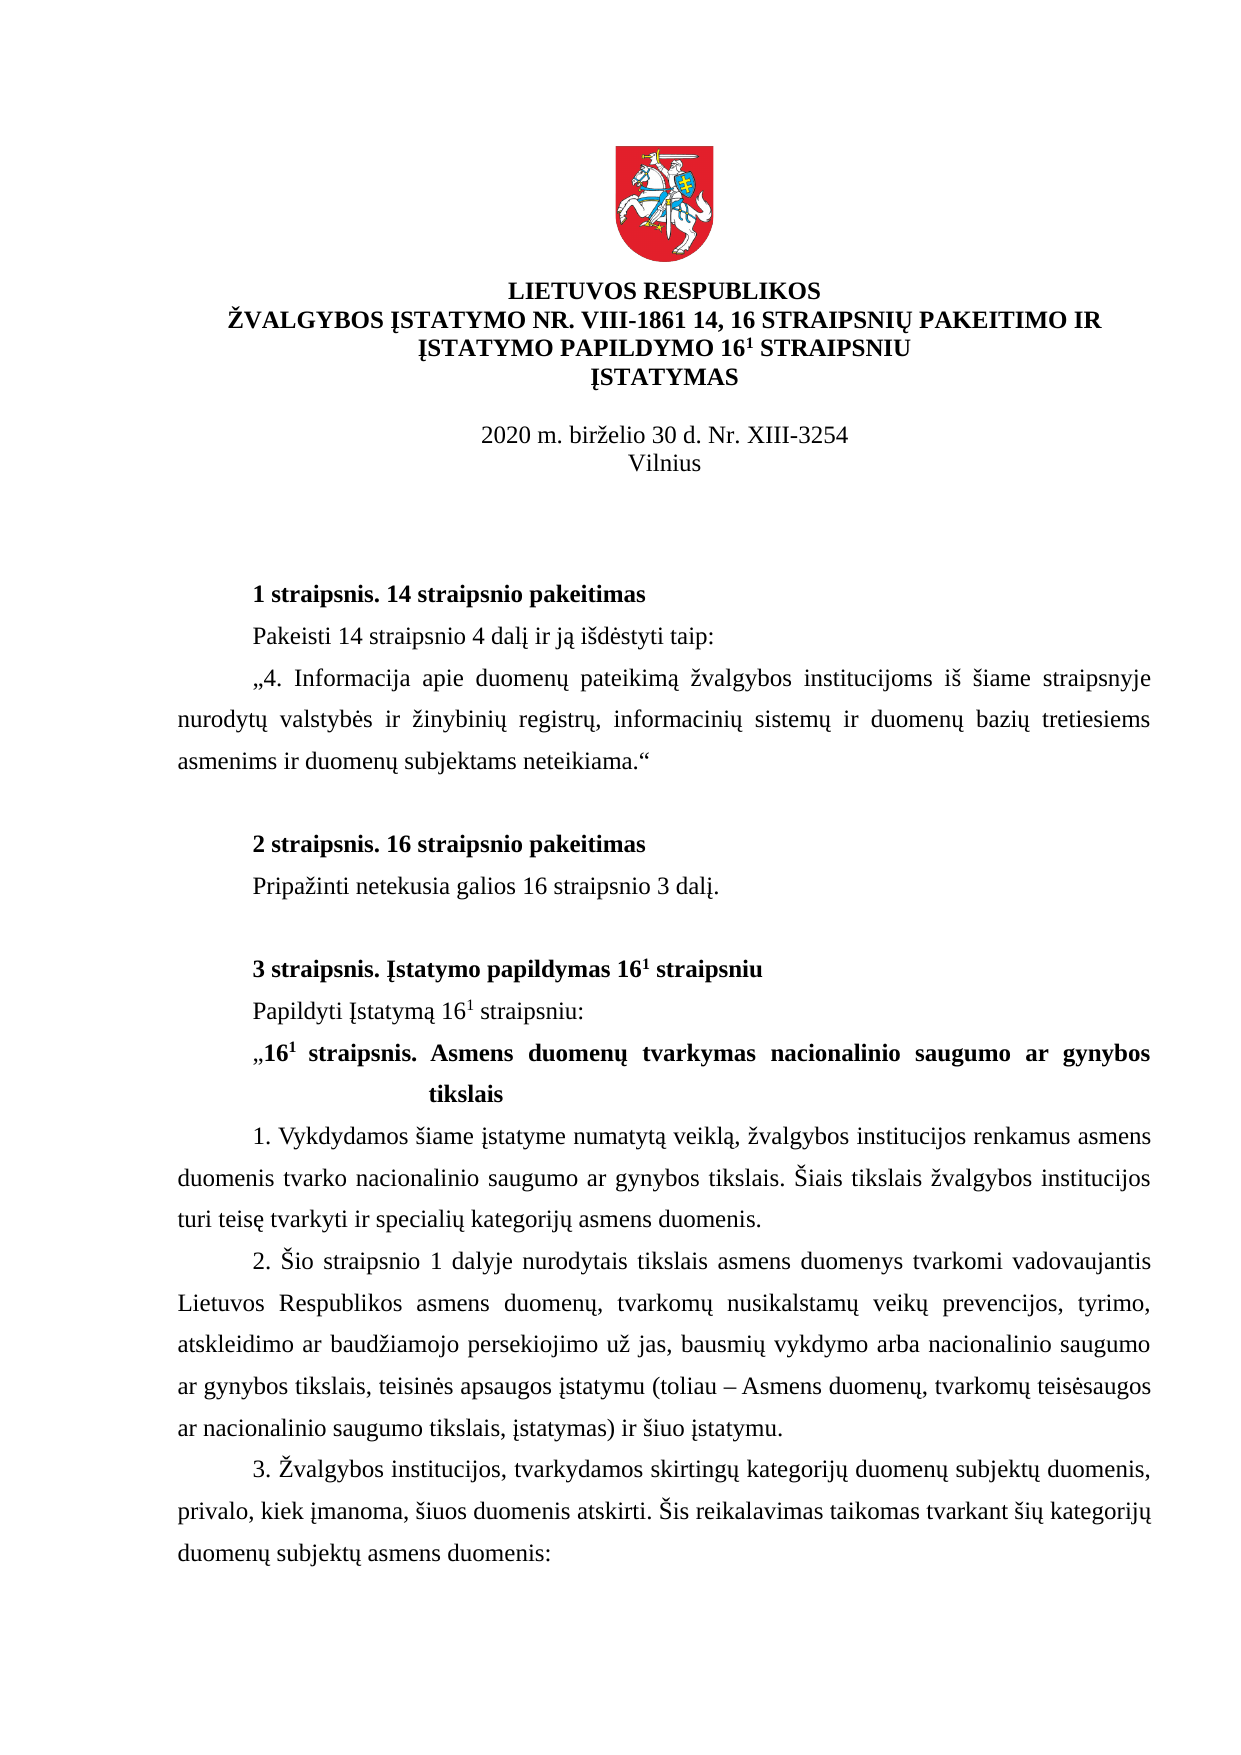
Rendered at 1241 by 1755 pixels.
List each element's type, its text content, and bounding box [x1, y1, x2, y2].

text „161 straipsnis. Asmens duomenų tvarkymas nacionalinio saugumo ar gynybos tikslais [252, 1025, 1152, 1108]
text Pakeisti 14 straipsnio 4 dalį ir ją išdėstyti taip: [177, 608, 1152, 650]
text ĮSTATYMAS [177, 362, 1152, 391]
text Pripažinti netekusia galios 16 straipsnio 3 dalį. [177, 858, 1152, 900]
text 2020 m. birželio 30 d. Nr. XIII-3254 [177, 420, 1152, 448]
text 2. Šio straipsnio 1 dalyje nurodytais tikslais asmens duomenys tvarkomi vadovaujantis Lietuvos Respublikos asmens duomenų, tvarkomų nusikalstamų veikų prevencijos, tyrimo, atskleidimo ar baudžiamojo persekiojimo už jas, bausmių vykdymo arba nacionalinio saugumo ar gynybos tikslais, teisinės apsaugos įstatymu (toliau – Asmens duomenų, tvarkomų teisėsaugos ar nacionalinio saugumo tikslais, įstatymas) ir šiuo įstatymu. [177, 1233, 1152, 1441]
text Papildyti Įstatymą 161 straipsniu: [177, 983, 1152, 1025]
text 1 straipsnis. 14 straipsnio pakeitimas [177, 566, 1152, 608]
text 2 straipsnis. 16 straipsnio pakeitimas [177, 816, 1152, 858]
text ŽVALGYBOS ĮSTATYMO NR. VIII-1861 14, 16 STRAIPSNIŲ PAKEITIMO IR ĮSTATYMO PAPILDYMO 161 STRAIPSNIU [177, 305, 1152, 362]
text Vilnius [177, 448, 1152, 477]
text LIETUVOS RESPUBLIKOS [177, 276, 1152, 305]
text 3 straipsnis. Įstatymo papildymas 161 straipsniu [177, 941, 1152, 983]
text 1. Vykdydamos šiame įstatyme numatytą veiklą, žvalgybos institucijos renkamus asmens duomenis tvarko nacionalinio saugumo ar gynybos tikslais. Šiais tikslais žvalgybos institucijos turi teisę tvarkyti ir specialių kategorijų asmens duomenis. [177, 1108, 1152, 1233]
text 3. Žvalgybos institucijos, tvarkydamos skirtingų kategorijų duomenų subjektų duomenis, privalo, kiek įmanoma, šiuos duomenis atskirti. Šis reikalavimas taikomas tvarkant šių kategorijų duomenų subjektų asmens duomenis: [177, 1441, 1152, 1566]
text „4. Informacija apie duomenų pateikimą žvalgybos institucijoms iš šiame straipsnyje nurodytų valstybės ir žinybinių registrų, informacinių sistemų ir duomenų bazių tretiesiems asmenims ir duomenų subjektams neteikiama.“ [177, 650, 1152, 775]
